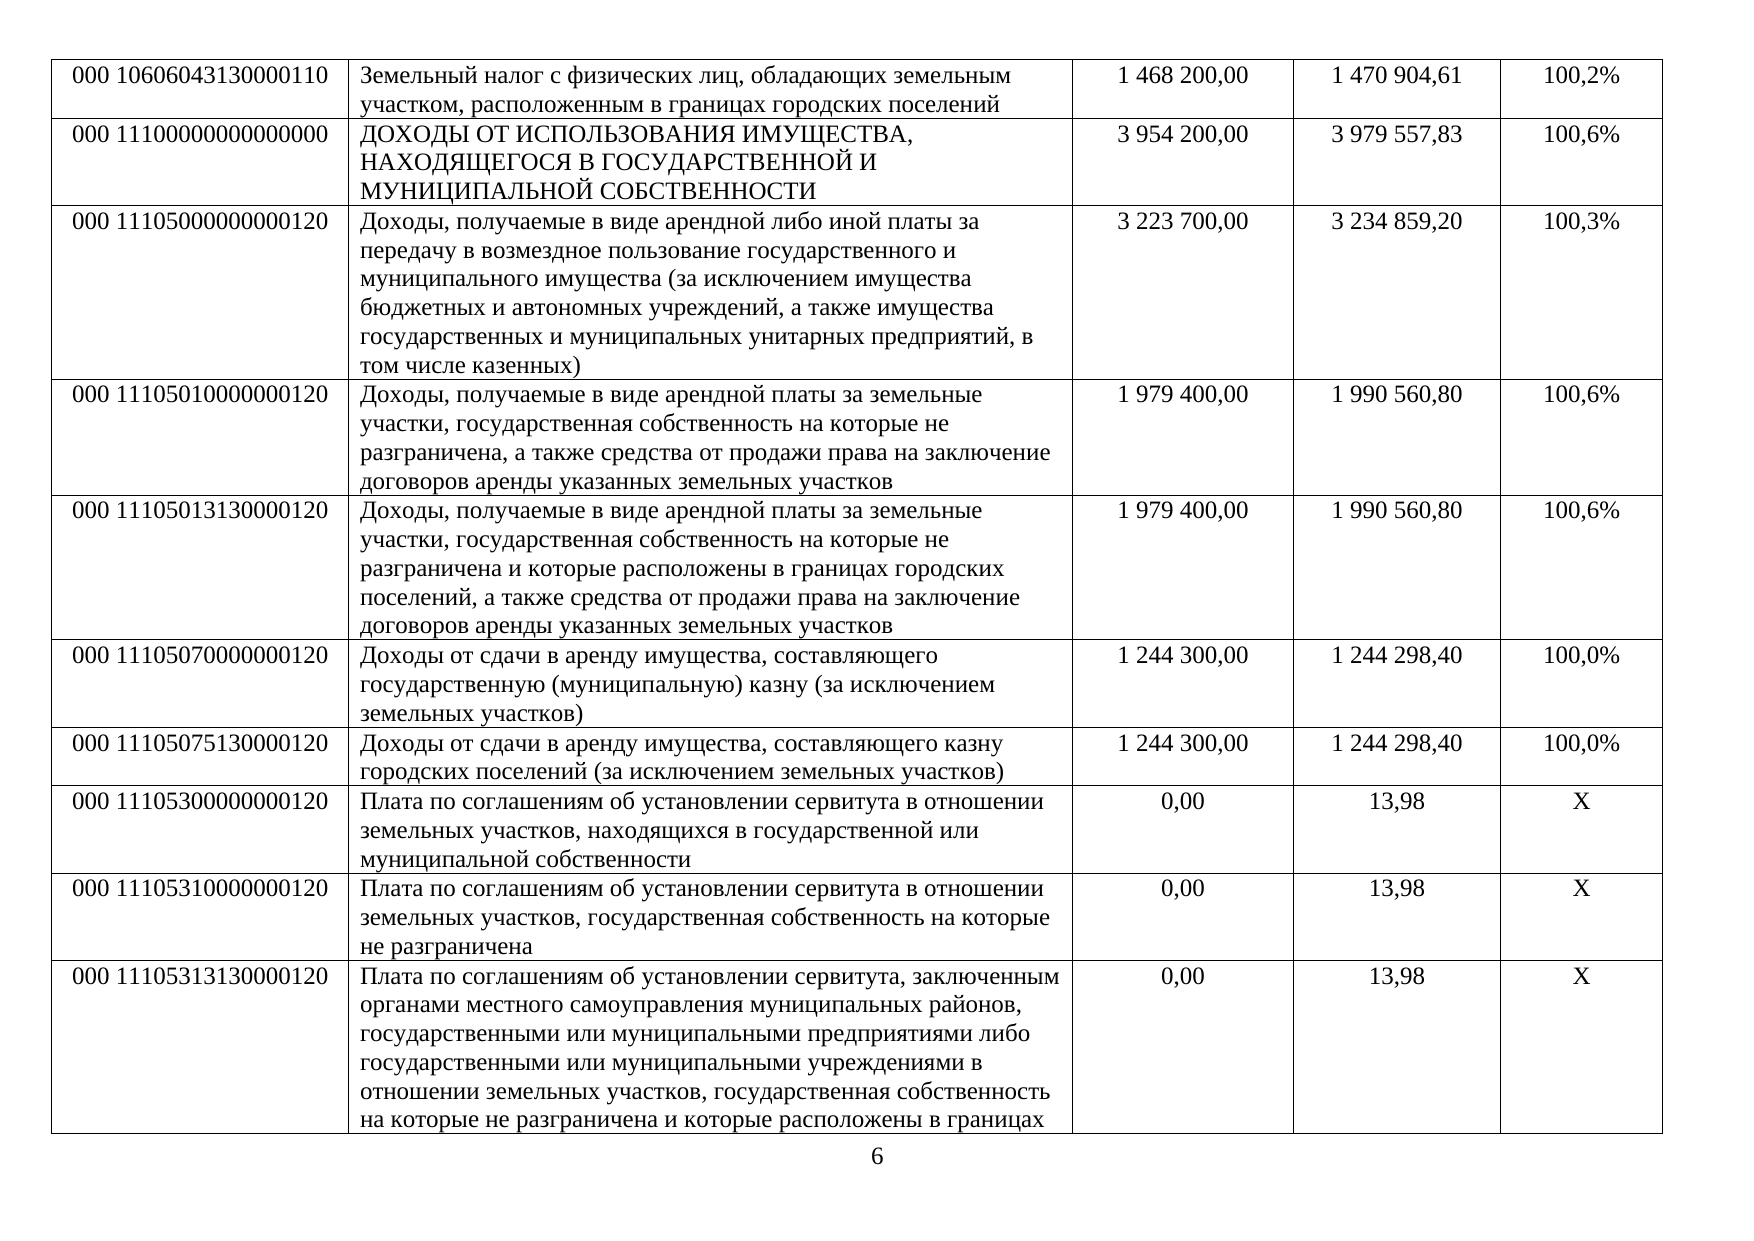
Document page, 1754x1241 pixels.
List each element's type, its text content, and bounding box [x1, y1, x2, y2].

table_cell 000 11100000000000000 [52, 119, 348, 205]
table_cell Плата по соглашениям об установлении сервитута, заключенным органами местного самоуправления муниципальных районов, государственными или муниципальными предприятиями либо государственными или муниципальными учреждениями в отношении земельных участков, государственная собственность на которые не разграничена и которые расположены в границах [349, 961, 1072, 1133]
table_cell Доходы от сдачи в аренду имущества, составляющего казну городских поселений (за исключением земельных участков) [349, 728, 1072, 785]
table_cell 100,2% [1501, 60, 1662, 118]
table_cell 3 223 700,00 [1073, 206, 1293, 378]
table_cell 1 244 298,40 [1294, 728, 1500, 785]
table_cell 100,3% [1501, 206, 1662, 378]
table_cell 1 990 560,80 [1294, 496, 1500, 639]
table_cell Доходы от сдачи в аренду имущества, составляющего государственную (муниципальную) казну (за исключением земельных участков) [349, 640, 1072, 727]
table_cell Х [1501, 874, 1662, 960]
table_cell 100,0% [1501, 728, 1662, 785]
table_cell 1 979 400,00 [1073, 380, 1293, 494]
table_cell 13,98 [1294, 961, 1500, 1133]
table_cell 0,00 [1073, 786, 1293, 872]
table_cell 000 11105070000000120 [52, 640, 348, 727]
table_cell 100,6% [1501, 119, 1662, 205]
table_cell 1 244 300,00 [1073, 728, 1293, 785]
table_cell 3 954 200,00 [1073, 119, 1293, 205]
table_cell Доходы, получаемые в виде арендной либо иной платы за передачу в возмездное пользование государственного и муниципального имущества (за исключением имущества бюджетных и автономных учреждений, а также имущества государственных и муниципальных унитарных предприятий, в том числе казенных) [349, 206, 1072, 378]
table_cell 000 11105010000000120 [52, 380, 348, 494]
table_cell Плата по соглашениям об установлении сервитута в отношении земельных участков, государственная собственность на которые не разграничена [349, 874, 1072, 960]
table_cell 0,00 [1073, 961, 1293, 1133]
table_cell ДОХОДЫ ОТ ИСПОЛЬЗОВАНИЯ ИМУЩЕСТВА, НАХОДЯЩЕГОСЯ В ГОСУДАРСТВЕННОЙ И МУНИЦИПАЛЬНОЙ СОБСТВЕННОСТИ [349, 119, 1072, 205]
table_cell 13,98 [1294, 786, 1500, 872]
table_cell 000 10606043130000110 [52, 60, 348, 118]
table_cell 1 244 300,00 [1073, 640, 1293, 727]
table_cell 000 11105000000000120 [52, 206, 348, 378]
table_cell Плата по соглашениям об установлении сервитута в отношении земельных участков, находящихся в государственной или муниципальной собственности [349, 786, 1072, 872]
table_cell 1 468 200,00 [1073, 60, 1293, 118]
table_cell 13,98 [1294, 874, 1500, 960]
table_cell 1 244 298,40 [1294, 640, 1500, 727]
table_cell 1 470 904,61 [1294, 60, 1500, 118]
table_cell 1 979 400,00 [1073, 496, 1293, 639]
table_cell 0,00 [1073, 874, 1293, 960]
table_cell 1 990 560,80 [1294, 380, 1500, 494]
table_cell 3 979 557,83 [1294, 119, 1500, 205]
table_cell 000 11105313130000120 [52, 961, 348, 1133]
table_cell 000 11105310000000120 [52, 874, 348, 960]
table_cell 3 234 859,20 [1294, 206, 1500, 378]
table_cell 100,0% [1501, 640, 1662, 727]
table_cell 100,6% [1501, 380, 1662, 494]
table_cell Х [1501, 961, 1662, 1133]
table_cell Земельный налог с физических лиц, обладающих земельным участком, расположенным в границах городских поселений [349, 60, 1072, 118]
table_cell Х [1501, 786, 1662, 872]
table_cell 000 11105075130000120 [52, 728, 348, 785]
table_cell 100,6% [1501, 496, 1662, 639]
table_cell 000 11105300000000120 [52, 786, 348, 872]
table_cell 000 11105013130000120 [52, 496, 348, 639]
table_cell Доходы, получаемые в виде арендной платы за земельные участки, государственная собственность на которые не разграничена и которые расположены в границах городских поселений, а также средства от продажи права на заключение договоров аренды указанных земельных участков [349, 496, 1072, 639]
table_cell Доходы, получаемые в виде арендной платы за земельные участки, государственная собственность на которые не разграничена, а также средства от продажи права на заключение договоров аренды указанных земельных участков [349, 380, 1072, 494]
